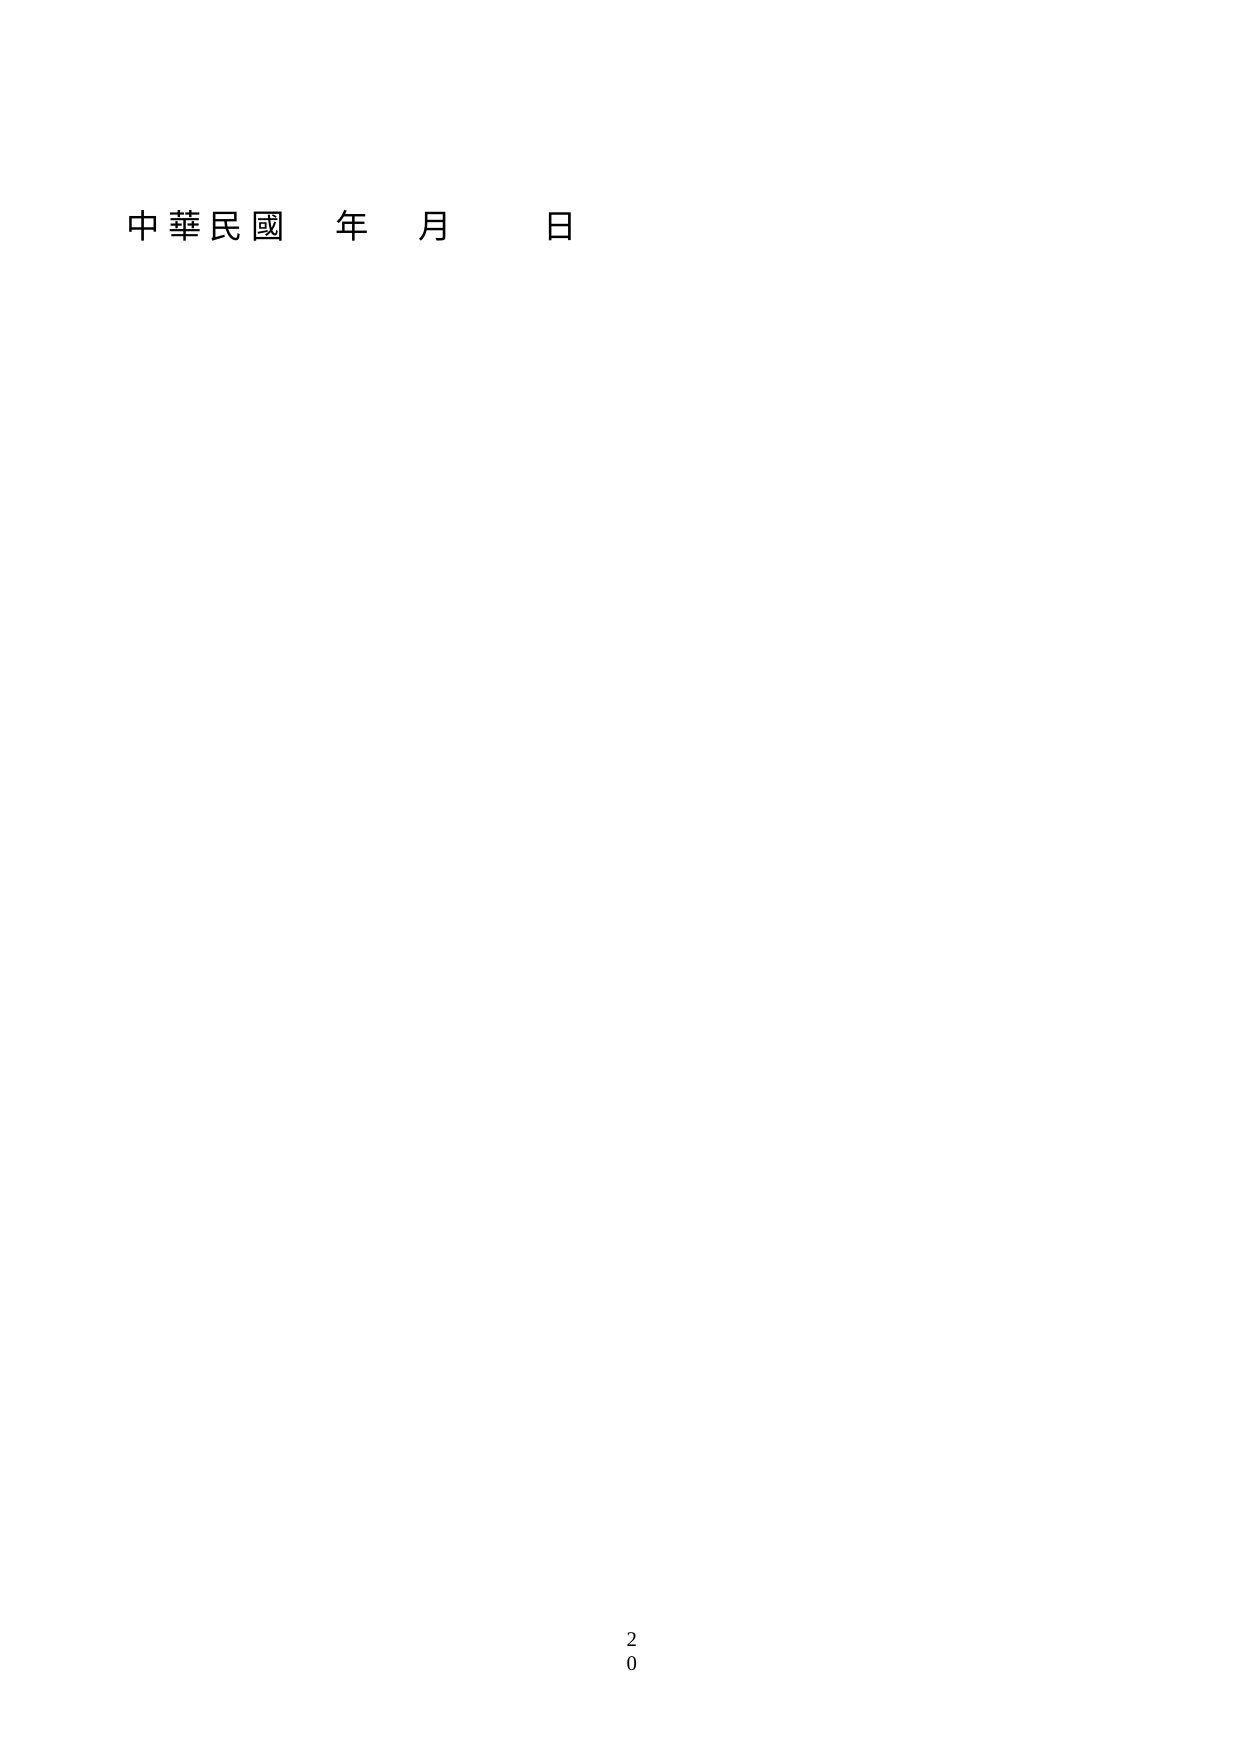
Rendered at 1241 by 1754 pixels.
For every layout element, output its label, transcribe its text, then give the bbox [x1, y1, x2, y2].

text 中華民國 年 月 日 [122, 183, 1133, 245]
